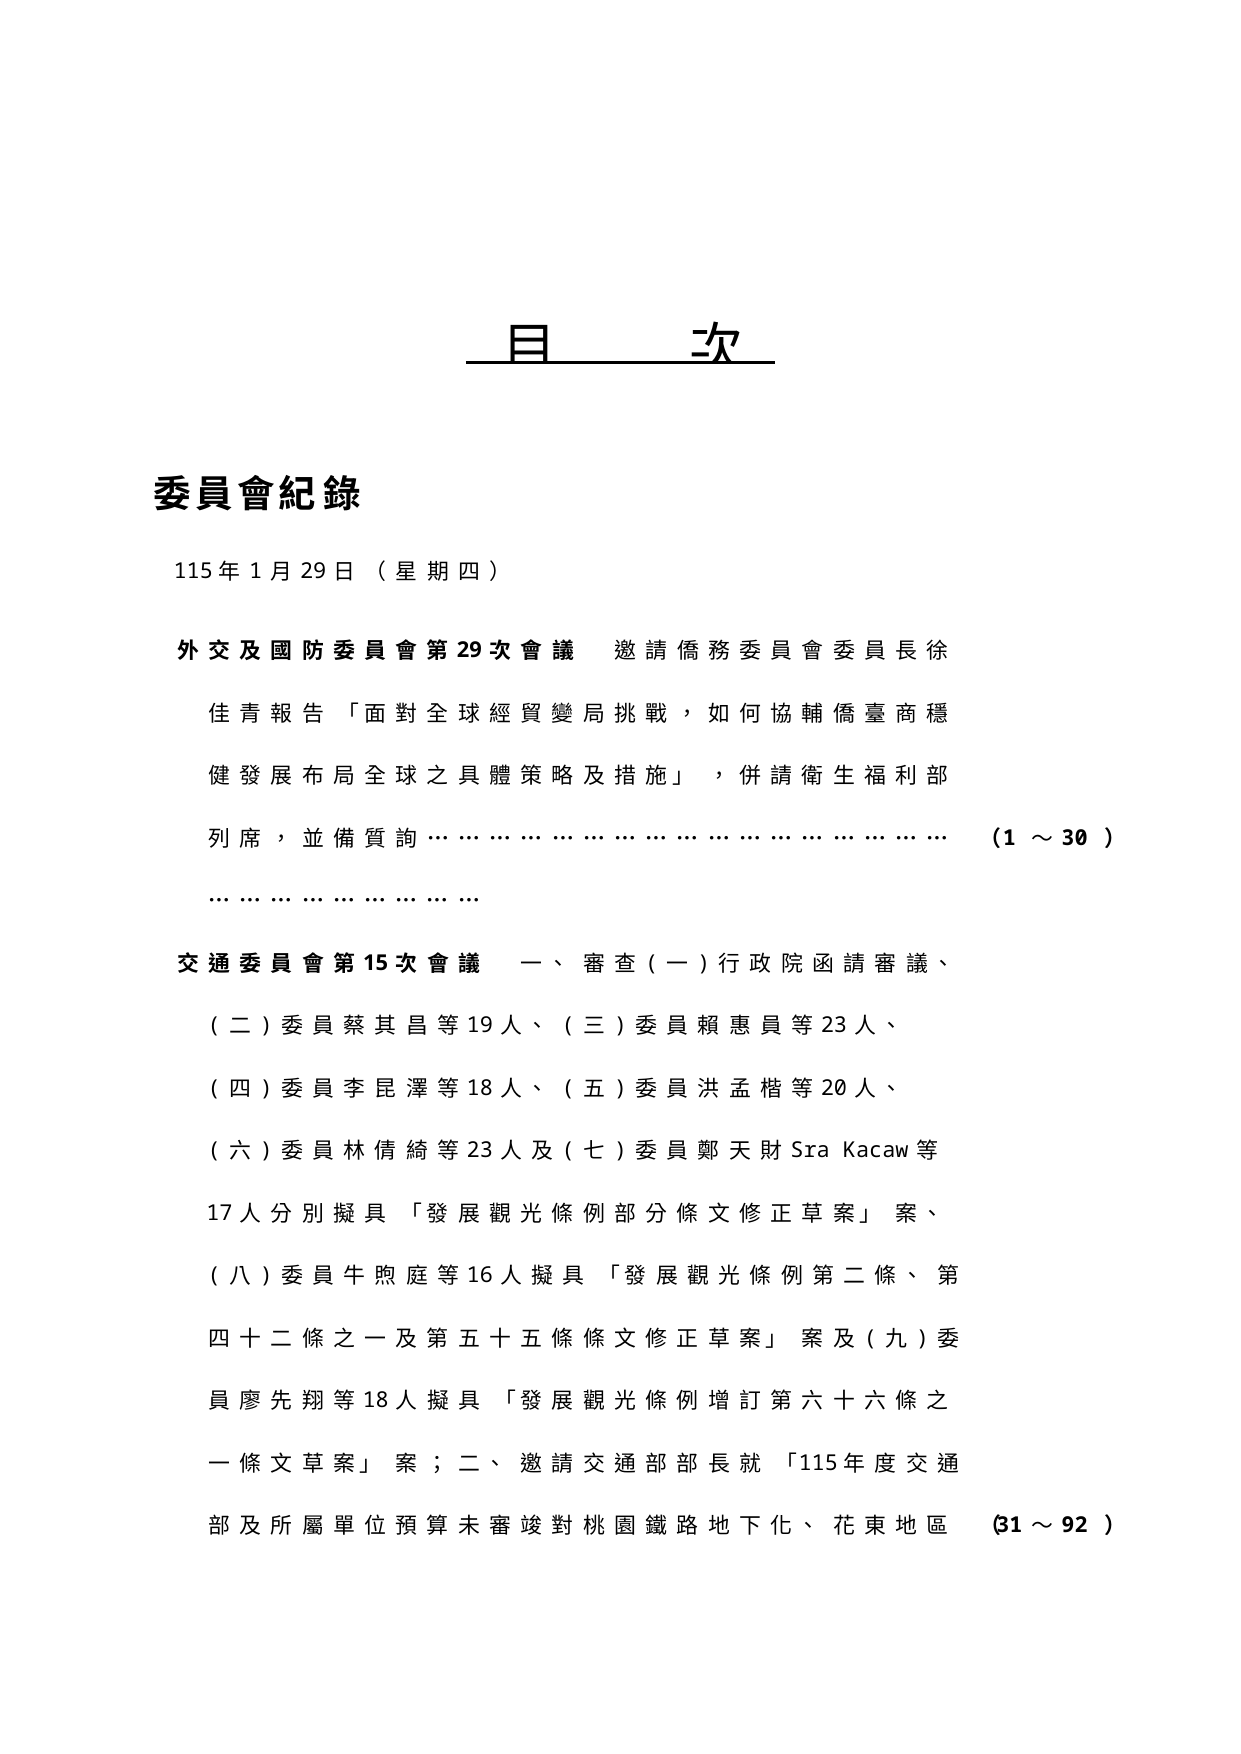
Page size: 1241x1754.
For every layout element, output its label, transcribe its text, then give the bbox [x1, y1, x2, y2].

table_cell ～ [1023, 618, 1053, 931]
table_cell 30 [1053, 618, 1091, 931]
table_cell （ [967, 931, 986, 1556]
table_cell 交通委員會第15次會議 一、審查(一)行政院函請審議、(二)委員蔡其昌等19人、(三)委員賴惠員等23人、(四)委員李昆澤等18人、(五)委員洪孟楷等20人、(六)委員林倩綺等23人及(七)委員鄭天財Sra Kacaw等17人分別擬具「發展觀光條例部分條文修正草案」案、(八)委員牛煦庭等16人擬具「發展觀光條例第二條、第四十二條之一及第五十五條條文修正草案」案及(九)委員廖先翔等18人擬具「發展觀光條例增訂第六十六條之一條文草案」案；二、邀請交通部部長就「115年度交通部及所屬單位預算未審竣對桃園鐵路地下化、花東地區 [150, 931, 967, 1556]
table_cell （ [967, 618, 986, 931]
table_cell ） [1091, 931, 1108, 1556]
table_cell 1 [986, 618, 1023, 931]
table_cell ～ [1023, 931, 1053, 1556]
table_header 委員會紀錄 115年1月29日（星期四） [150, 443, 1108, 618]
table_cell 92 [1053, 931, 1091, 1556]
table_cell ） [1091, 618, 1108, 931]
table_cell 31 [986, 931, 1023, 1556]
table_header 目 次 [466, 281, 774, 361]
table_cell 外交及國防委員會第29次會議 邀請僑務委員會委員長徐佳青報告「面對全球經貿變局挑戰，如何協輔僑臺商穩健發展布局全球之具體策略及措施」，併請衛生福利部列席，並備質詢…………………………………………………………………… [150, 618, 967, 931]
